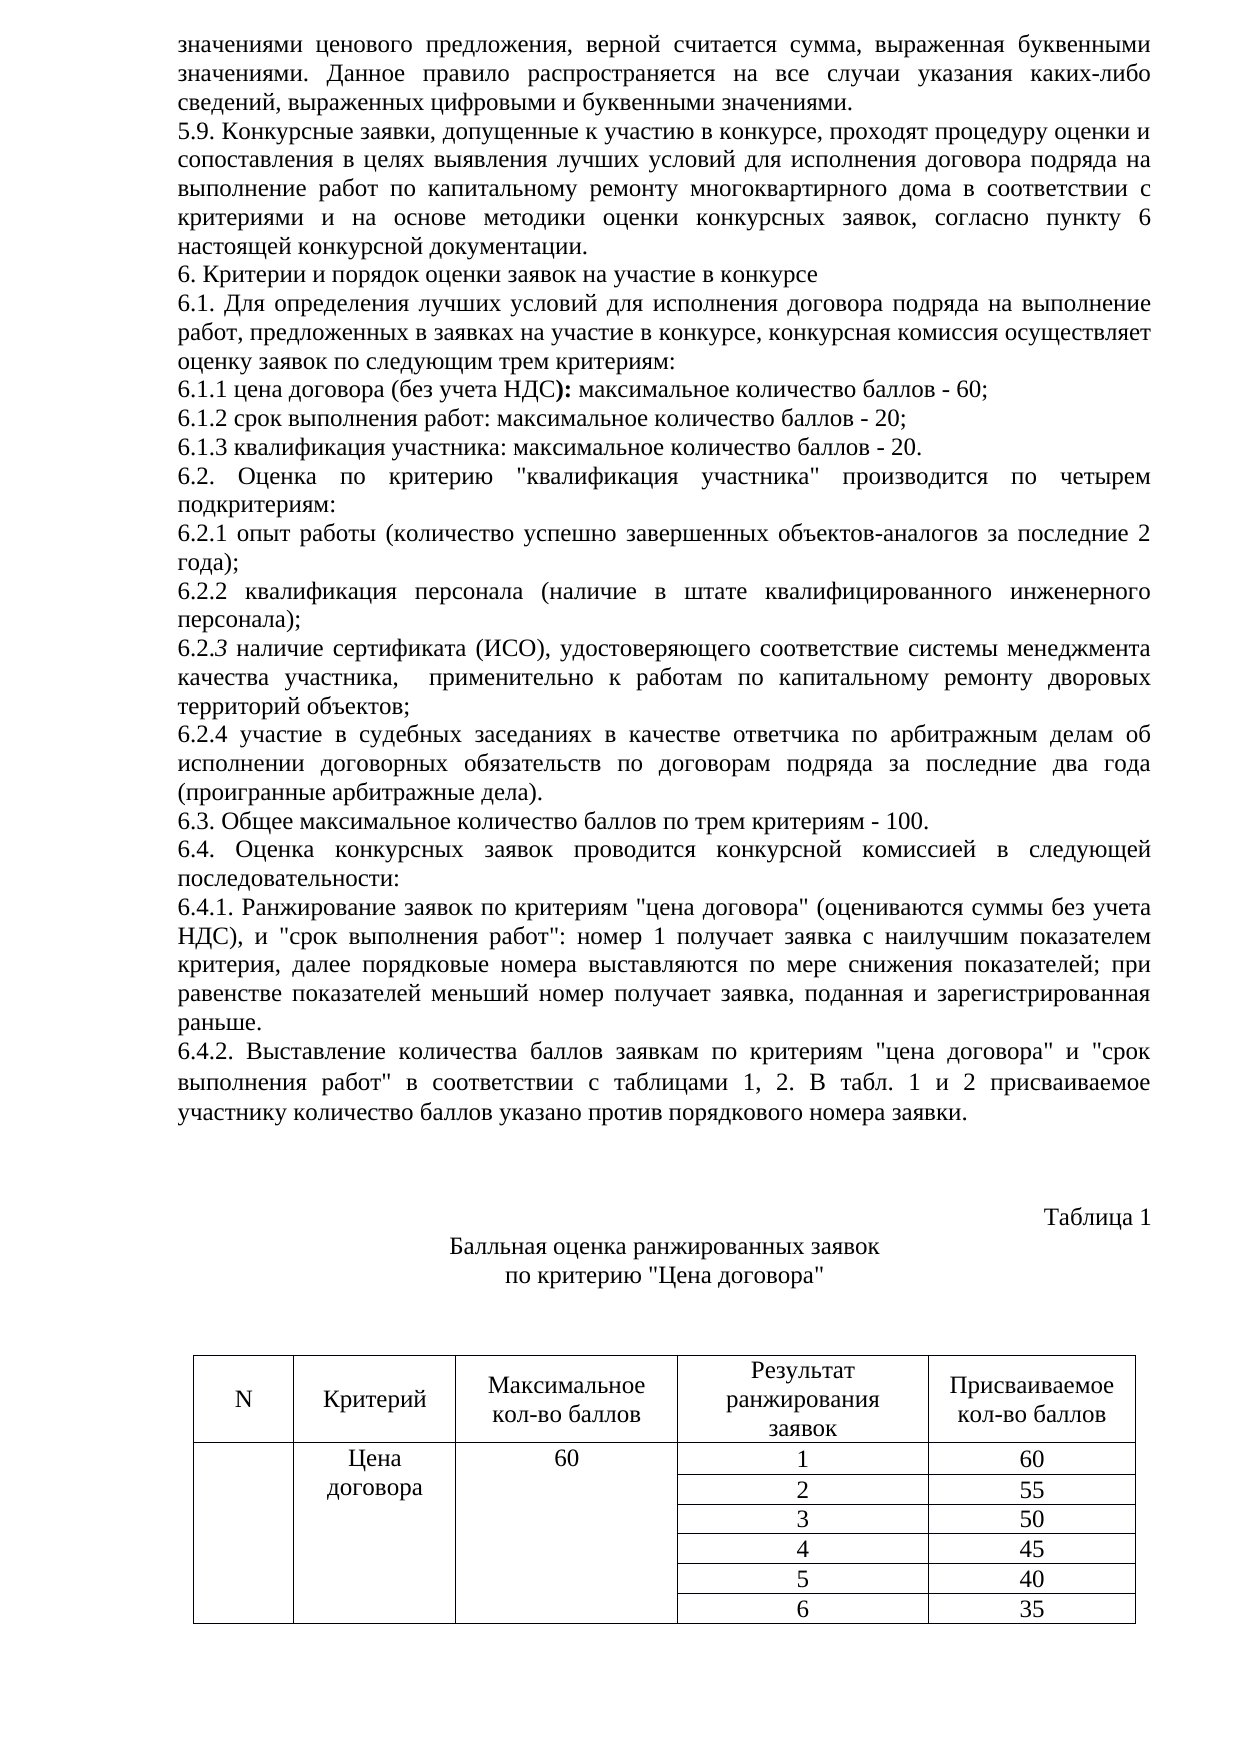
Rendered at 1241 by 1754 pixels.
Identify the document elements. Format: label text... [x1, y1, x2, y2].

table_header Критерий [294, 1356, 455, 1442]
text 6.2.3 наличие сертификата (ИСО), удостоверяющего соответствие системы менеджмента качества участника, применительно к работам по капитальному ремонту дворовых территорий объектов; [177, 633, 1152, 719]
text 6.2. Оценка по критерию "квалификация участника" производится по четырем подкритериям: [177, 461, 1152, 518]
text 6.1.3 квалификация участника: максимальное количество баллов - 20. [177, 432, 1152, 461]
text 5.9. Конкурсные заявки, допущенные к участию в конкурсе, проходят процедуру оценки и сопоставления в целях выявления лучших условий для исполнения договора подряда на выполнение работ по капитальному ремонту многоквартирного дома в соответствии с критериями и на основе методики оценки конкурсных заявок, согласно пункту 6 настоящей конкурсной документации. [177, 116, 1152, 259]
table_cell 40 [929, 1564, 1135, 1593]
table_cell 5 [678, 1564, 928, 1593]
text 6.4.1. Ранжирование заявок по критериям "цена договора" (оцениваются суммы без учета НДС), и "срок выполнения работ": номер 1 получает заявка с наилучшим показателем критерия, далее порядковые номера выставляются по мере снижения показателей; при равенстве показателей меньший номер получает заявка, поданная и зарегистрированная раньше. [177, 892, 1152, 1036]
text 6.1.2 срок выполнения работ: максимальное количество баллов - 20; [177, 403, 1152, 432]
table_cell [194, 1443, 293, 1623]
text 6.2.4 участие в судебных заседаниях в качестве ответчика по арбитражным делам об исполнении договорных обязательств по договорам подряда за последние два года (проигранные арбитражные дела). [177, 719, 1152, 806]
table_header Максимальное кол-во баллов [456, 1356, 677, 1442]
table_cell 3 [678, 1505, 928, 1533]
text 6. Критерии и порядок оценки заявок на участие в конкурсе [177, 259, 1152, 288]
text по критерию "Цена договора" [177, 1260, 1152, 1288]
text 6.1.1 цена договора (без учета НДС): максимальное количество баллов - 60; [177, 374, 1152, 403]
table_cell 55 [929, 1475, 1135, 1503]
text 6.4.2. Выставление количества баллов заявкам по критериям "цена договора" и "срок выполнения работ" в соответствии с таблицами 1, 2. В табл. 1 и 2 присваиваемое участнику количество баллов указано против порядкового номера заявки. [177, 1036, 1152, 1126]
table_cell 45 [929, 1534, 1135, 1563]
table_cell 6 [678, 1594, 928, 1623]
table_cell 1 [678, 1443, 928, 1474]
text Таблица 1 [177, 1202, 1152, 1231]
table_cell 60 [929, 1443, 1135, 1474]
table_header Результат ранжирования заявок [678, 1356, 928, 1442]
table_header Присваиваемое кол-во баллов [929, 1356, 1135, 1442]
table_cell 50 [929, 1505, 1135, 1533]
table_cell 2 [678, 1475, 928, 1503]
table_header N [194, 1356, 293, 1442]
text 6.1. Для определения лучших условий для исполнения договора подряда на выполнение работ, предложенных в заявках на участие в конкурсе, конкурсная комиссия осуществляет оценку заявок по следующим трем критериям: [177, 288, 1152, 374]
table_cell 35 [929, 1594, 1135, 1623]
table_cell 60 [456, 1443, 677, 1623]
text 6.2.2 квалификация персонала (наличие в штате квалифицированного инженерного персонала); [177, 576, 1152, 633]
table_cell Цена договора [294, 1443, 455, 1623]
text Балльная оценка ранжированных заявок [177, 1231, 1152, 1260]
text 6.4. Оценка конкурсных заявок проводится конкурсной комиссией в следующей последовательности: [177, 834, 1152, 892]
table_cell 4 [678, 1534, 928, 1563]
text значениями ценового предложения, верной считается сумма, выраженная буквенными значениями. Данное правило распространяется на все случаи указания каких-либо сведений, выраженных цифровыми и буквенными значениями. [177, 29, 1152, 116]
text 6.2.1 опыт работы (количество успешно завершенных объектов-аналогов за последние 2 года); [177, 518, 1152, 576]
text 6.3. Общее максимальное количество баллов по трем критериям - 100. [177, 806, 1152, 834]
